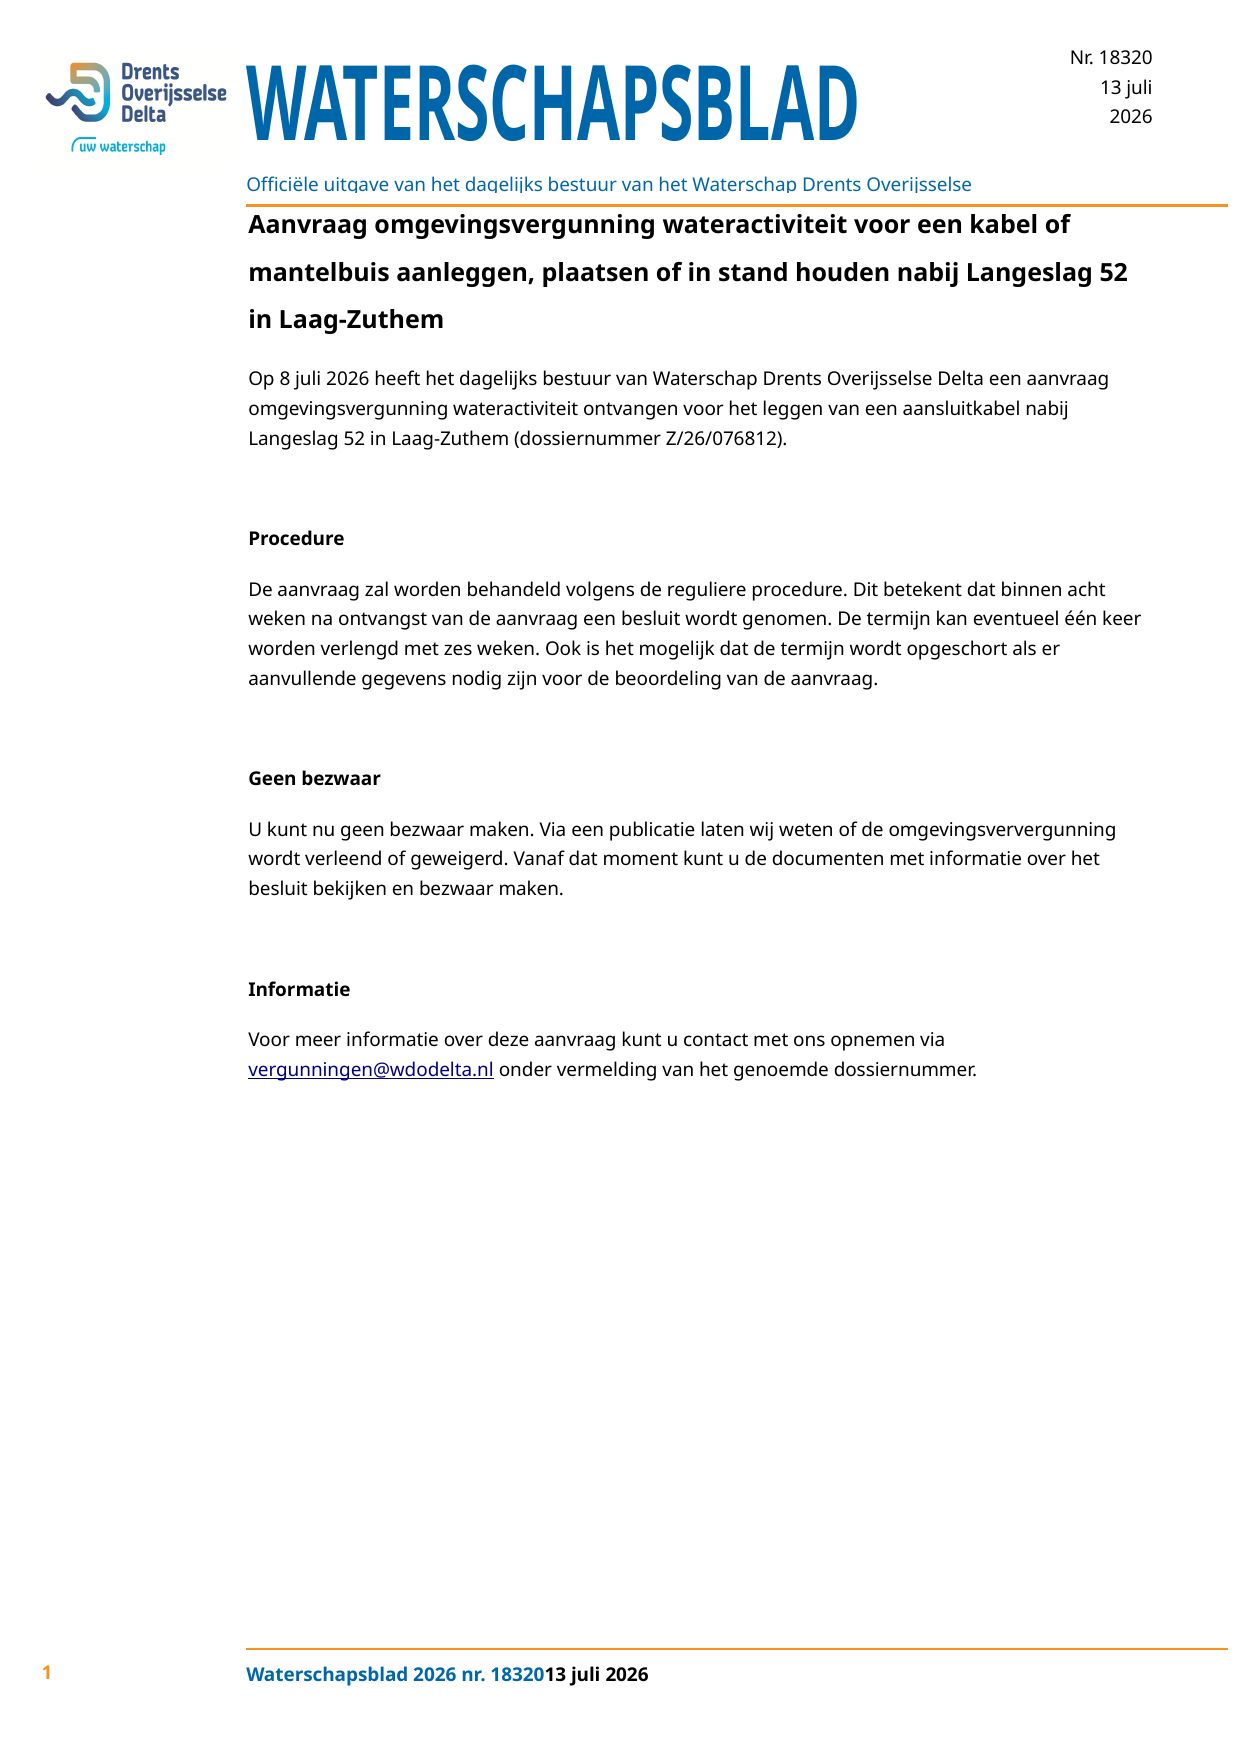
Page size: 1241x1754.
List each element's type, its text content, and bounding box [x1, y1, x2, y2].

text Aanvraag omgevingsvergunning wateractiviteit voor een kabel of mantelbuis aanleggen, plaatsen of in stand houden nabij Langeslag 52 in Laag-Zuthem [248, 207, 1152, 336]
picture [41, 47, 231, 172]
text De aanvraag zal worden behandeld volgens de reguliere procedure. Dit betekent dat binnen acht weken na ontvangst van de aanvraag een besluit wordt genomen. De termijn kan eventueel één keer worden verlengd met zes weken. Ook is het mogelijk dat de termijn wordt opgeschort als er aanvullende gegevens nodig zijn voor de beoordeling van de aanvraag. [248, 576, 1152, 690]
text Voor meer informatie over deze aanvraag kunt u contact met ons opnemen via vergunningen@wdodelta.nl onder vermelding van het genoemde dossiernummer. [248, 1026, 1152, 1082]
text U kunt nu geen bezwaar maken. Via een publicatie laten wij weten of de omgevingsververgunning wordt verleend of geweigerd. Vanaf dat moment kunt u de documenten met informatie over het besluit bekijken en bezwaar maken. [248, 816, 1152, 901]
text Informatie [248, 976, 1152, 1002]
text Op 8 juli 2026 heeft het dagelijks bestuur van Waterschap Drents Overijsselse Delta een aanvraag omgevingsvergunning wateractiviteit ontvangen voor het leggen van een aansluitkabel nabij Langeslag 52 in Laag-Zuthem (dossiernummer Z/26/076812). [248, 366, 1152, 450]
text Geen bezwaar [248, 766, 1152, 791]
text Procedure [248, 526, 1152, 551]
